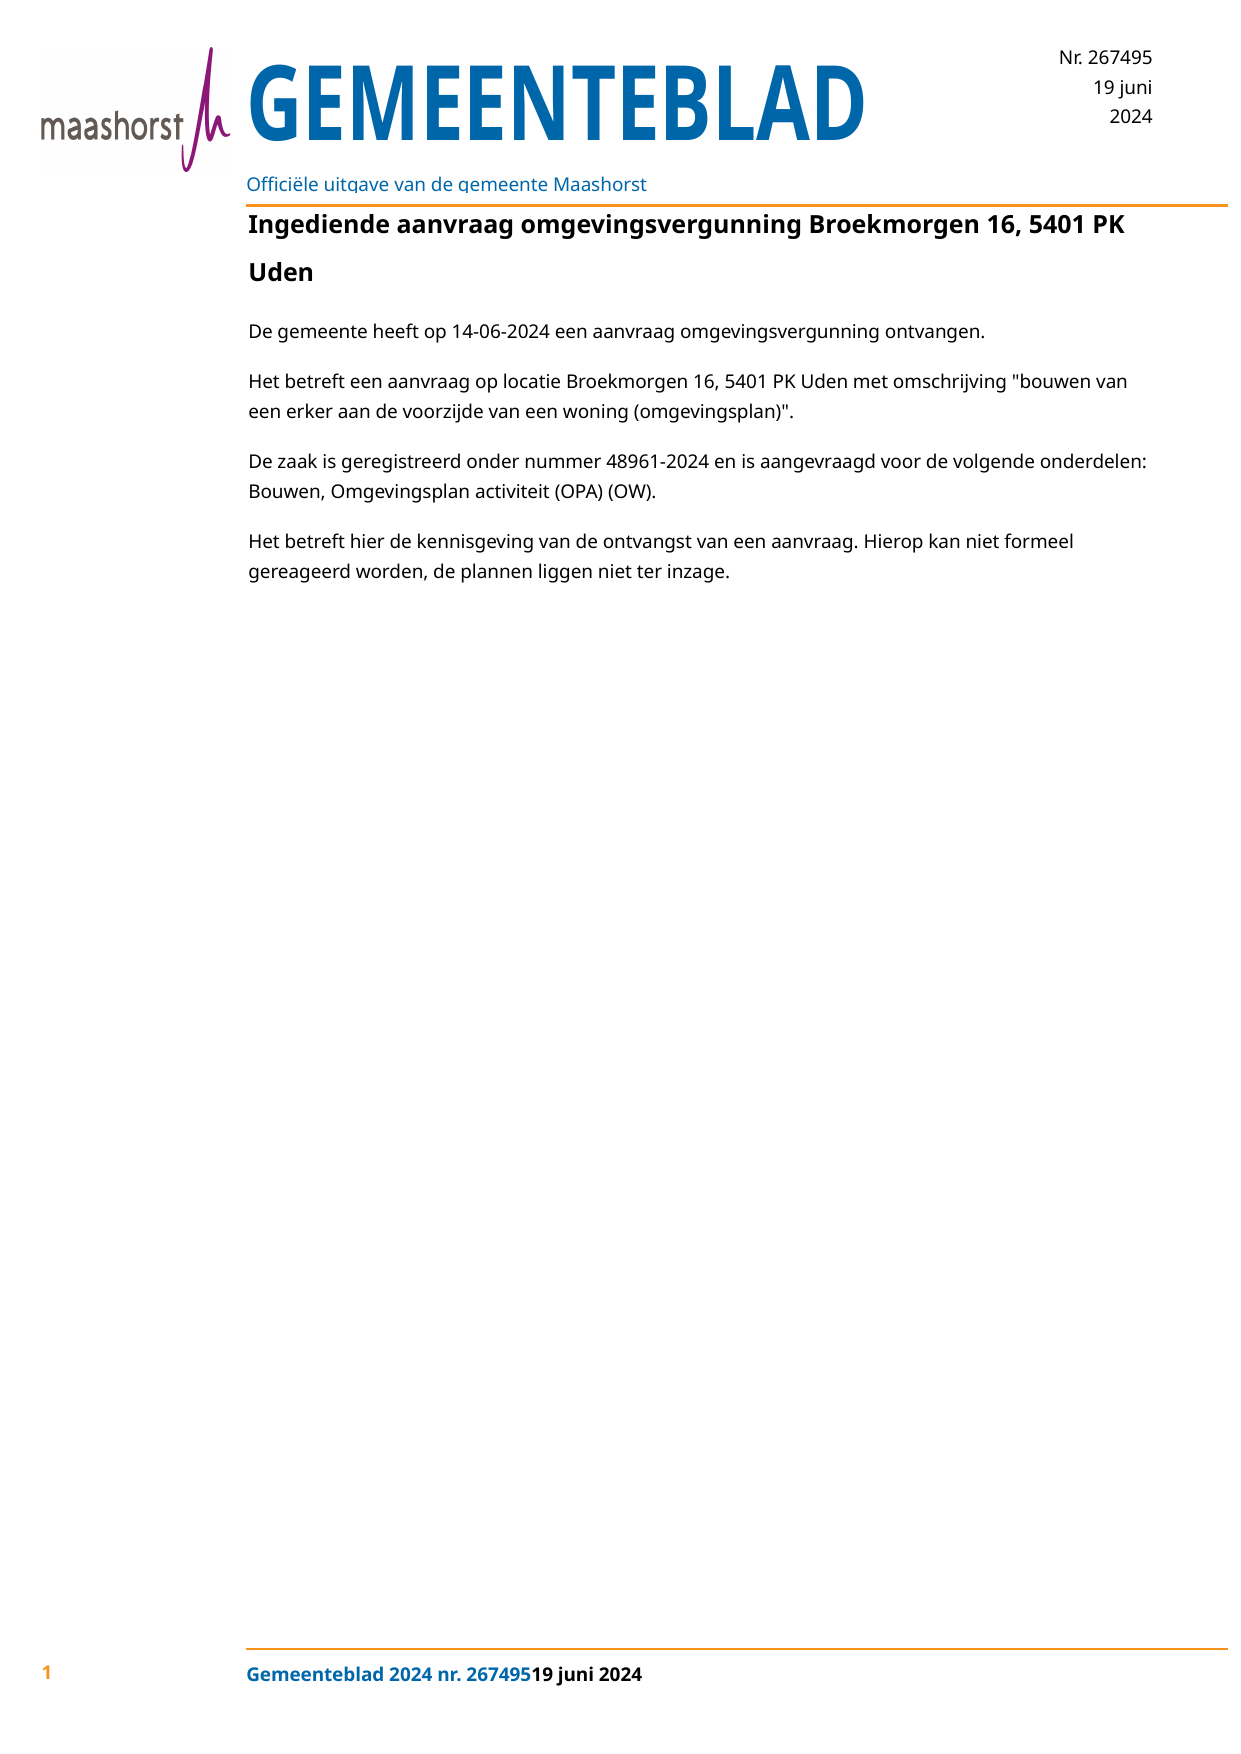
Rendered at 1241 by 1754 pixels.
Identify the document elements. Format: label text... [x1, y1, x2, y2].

picture [41, 47, 231, 172]
text Het betreft hier de kennisgeving van de ontvangst van een aanvraag. Hierop kan niet formeel gereageerd worden, de plannen liggen niet ter inzage. [248, 528, 1152, 584]
text De zaak is geregistreerd onder nummer 48961-2024 en is aangevraagd voor de volgende onderdelen: Bouwen, Omgevingsplan activiteit (OPA) (OW). [248, 448, 1152, 504]
text Ingediende aanvraag omgevingsvergunning Broekmorgen 16, 5401 PK Uden [248, 207, 1152, 288]
text Het betreft een aanvraag op locatie Broekmorgen 16, 5401 PK Uden met omschrijving "bouwen van een erker aan de voorzijde van een woning (omgevingsplan)". [248, 368, 1152, 424]
text De gemeente heeft op 14-06-2024 een aanvraag omgevingsvergunning ontvangen. [248, 318, 1152, 344]
